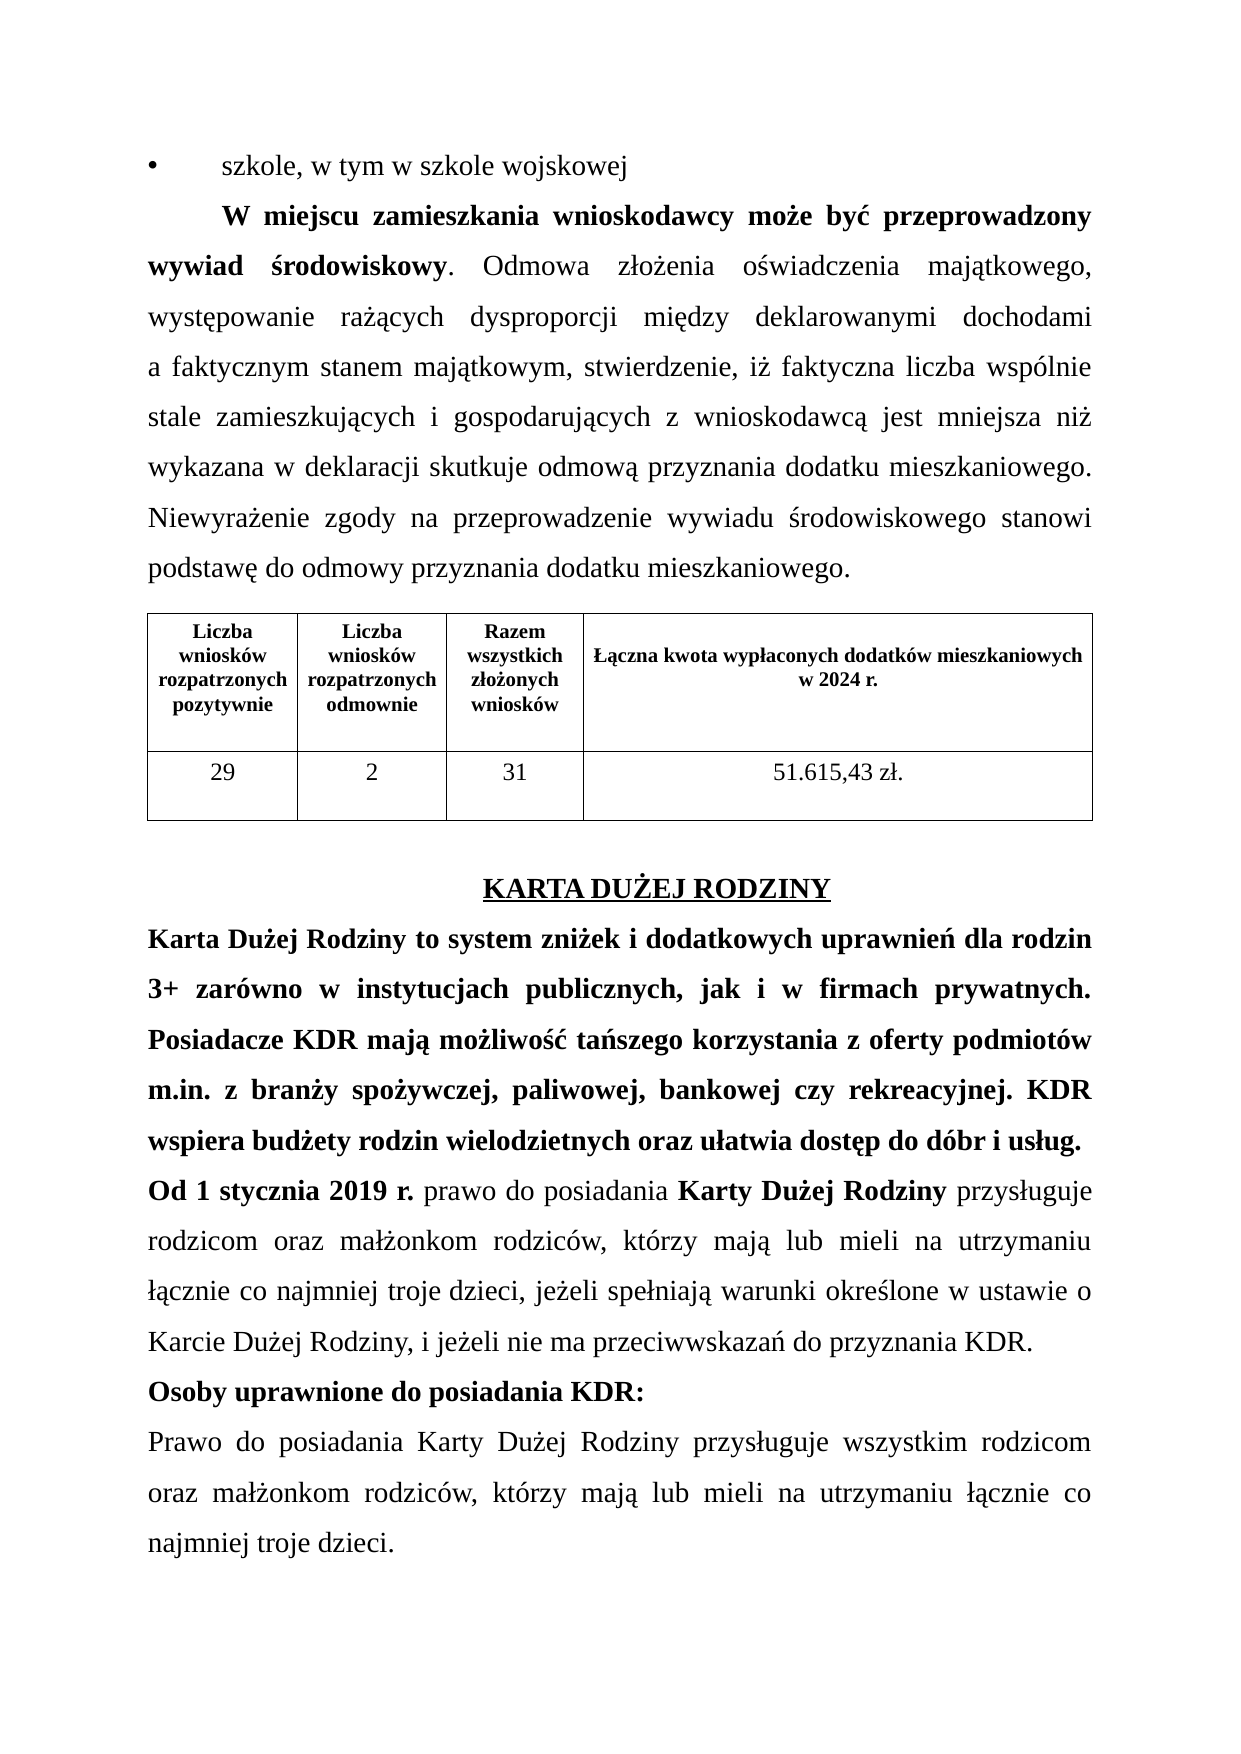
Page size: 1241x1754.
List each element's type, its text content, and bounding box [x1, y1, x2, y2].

text Karta Dużej Rodziny to system zniżek i dodatkowych uprawnień dla rodzin 3+ zarówno w instytucjach publicznych, jak i w firmach prywatnych. Posiadacze KDR mają możliwość tańszego korzystania z oferty podmiotów m.in. z branży spożywczej, paliwowej, bankowej czy rekreacyjnej. KDR wspiera budżety rodzin wielodzietnych oraz ułatwia dostęp do dóbr i usług. [148, 921, 1093, 1156]
table_cell 2 [298, 752, 446, 820]
text Osoby uprawnione do posiadania KDR: [148, 1374, 1093, 1408]
table_header Łączna kwota wypłaconych dodatków mieszkaniowych w 2024 r. [584, 614, 1092, 751]
list szkole, w tym w szkole wojskowej [148, 148, 1093, 181]
text KARTA DUŻEJ RODZINY [149, 871, 1093, 904]
text W miejscu zamieszkania wnioskodawcy może być przeprowadzony wywiad środowiskowy. Odmowa złożenia oświadczenia majątkowego, występowanie rażących dysproporcji między deklarowanymi dochodami a faktycznym stanem majątkowym, stwierdzenie, iż faktyczna liczba wspólnie stale zamieszkujących i gospodarujących z wnioskodawcą jest mniejsza niż wykazana w deklaracji skutkuje odmową przyznania dodatku mieszkaniowego. Niewyrażenie zgody na przeprowadzenie wywiadu środowiskowego stanowi podstawę do odmowy przyznania dodatku mieszkaniowego. [148, 198, 1093, 584]
table_header Liczba wniosków rozpatrzonychpozytywnie [148, 614, 297, 751]
table_cell 29 [148, 752, 297, 820]
table_header Razem wszystkich złożonych wniosków [447, 614, 583, 751]
text Prawo do posiadania Karty Dużej Rodziny przysługuje wszystkim rodzicom oraz małżonkom rodziców, którzy mają lub mieli na utrzymaniu łącznie co najmniej troje dzieci. [148, 1424, 1093, 1559]
table_cell 31 [447, 752, 583, 820]
table_cell 51.615,43 zł. [584, 752, 1092, 820]
text Od 1 stycznia 2019 r. prawo do posiadania Karty Dużej Rodziny przysługuje rodzicom oraz małżonkom rodziców, którzy mają lub mieli na utrzymaniu łącznie co najmniej troje dzieci, jeżeli spełniają warunki określone w ustawie o Karcie Dużej Rodziny, i jeżeli nie ma przeciwwskazań do przyznania KDR. [148, 1173, 1093, 1357]
table_header Liczba wniosków rozpatrzonych odmownie [298, 614, 446, 751]
